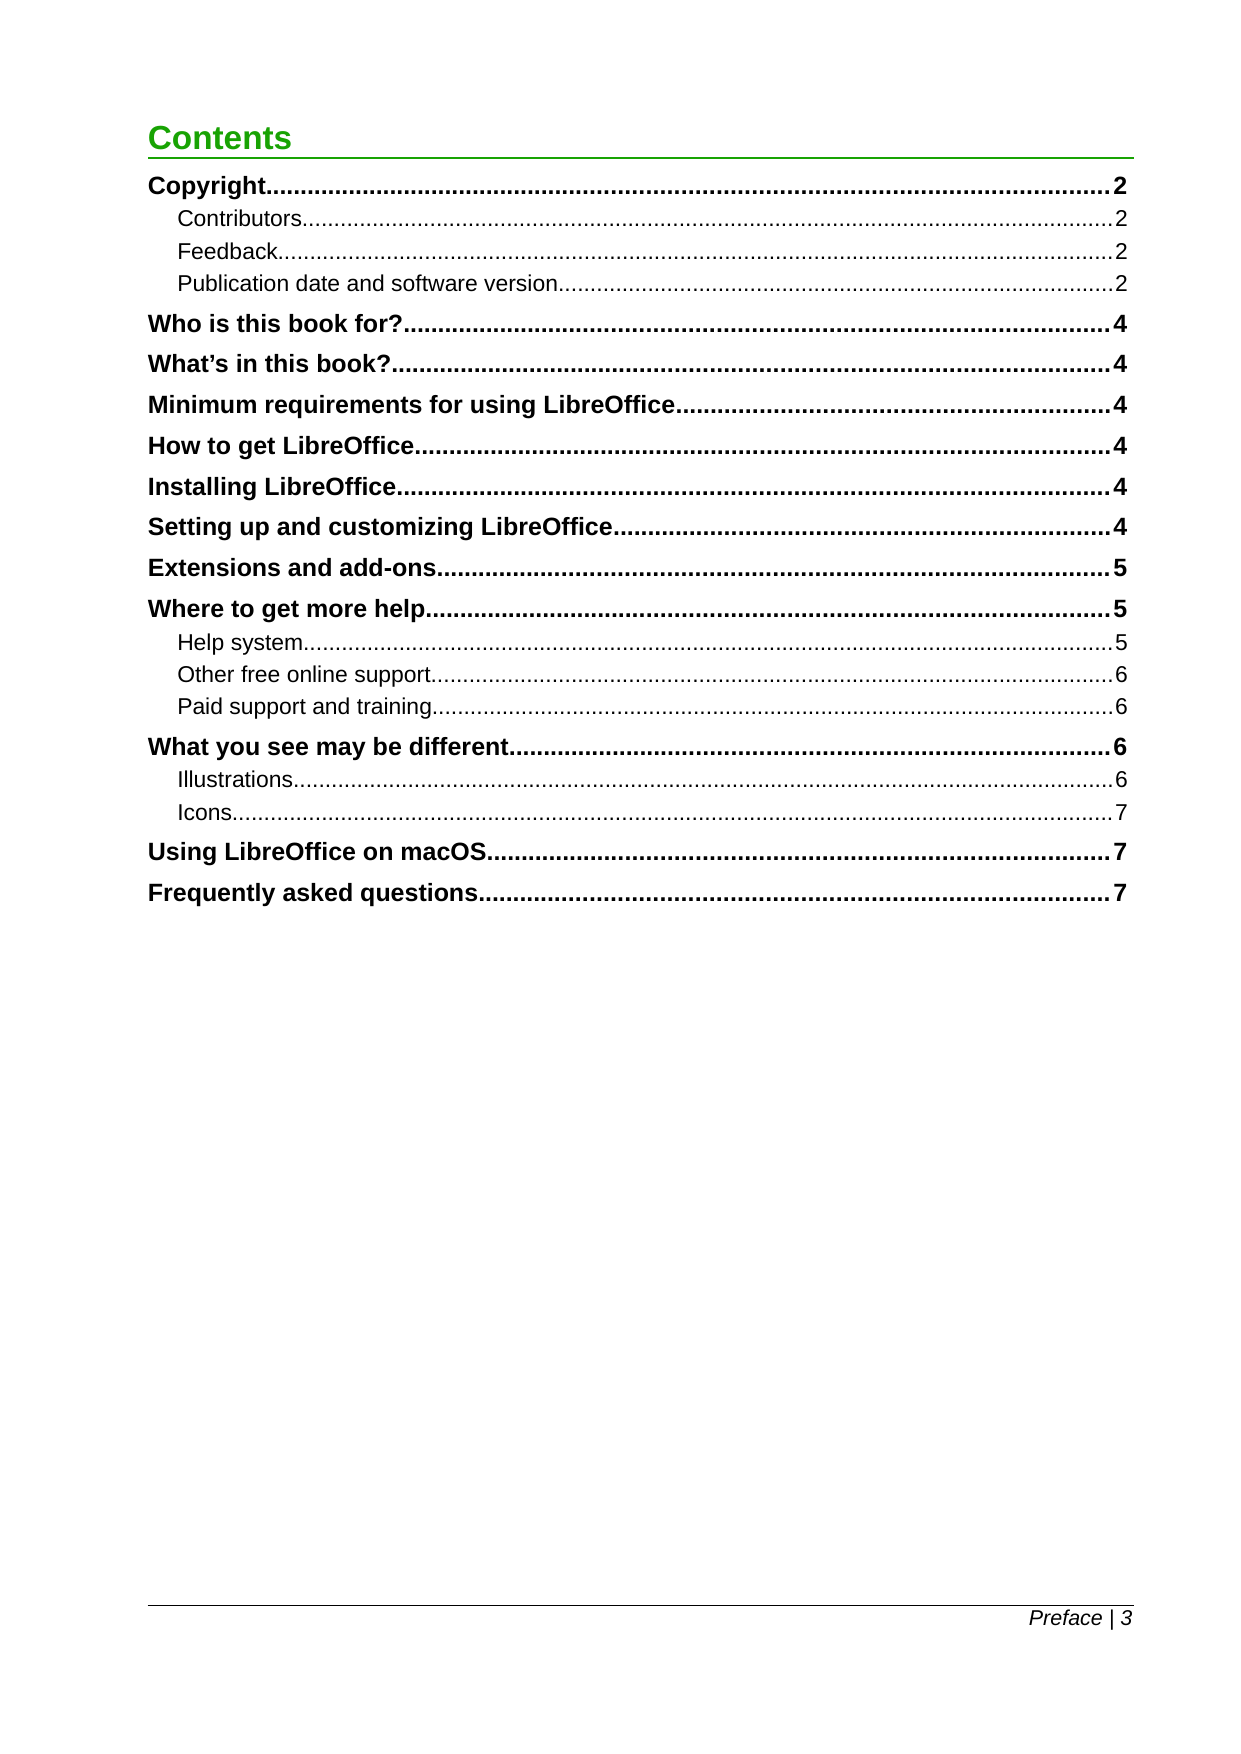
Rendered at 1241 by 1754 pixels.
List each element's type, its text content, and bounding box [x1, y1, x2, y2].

text Illustrations 6 [177, 766, 1134, 793]
text Where to get more help 5 [148, 594, 1134, 622]
text Paid support and training 6 [177, 693, 1134, 719]
text Who is this book for? 4 [148, 308, 1134, 337]
text Help system 5 [177, 628, 1134, 655]
text Contributors 2 [177, 205, 1134, 232]
text Other free online support 6 [177, 661, 1134, 687]
text Publication date and software version 2 [177, 270, 1134, 297]
text What’s in this book? 4 [148, 349, 1134, 378]
text Installing LibreOffice 4 [148, 471, 1134, 500]
text Feedback 2 [177, 238, 1134, 264]
text Minimum requirements for using LibreOffice 4 [148, 390, 1134, 419]
text Using LibreOffice on macOS 7 [148, 837, 1134, 866]
subtitle Contents [148, 118, 1134, 157]
text Copyright 2 [148, 171, 1134, 199]
text Setting up and customizing LibreOffice 4 [148, 512, 1134, 541]
text Frequently asked questions 7 [148, 878, 1134, 907]
text What you see may be different 6 [148, 732, 1134, 760]
text How to get LibreOffice 4 [148, 431, 1134, 459]
text Icons 7 [177, 799, 1134, 825]
text Extensions and add-ons 5 [148, 553, 1134, 582]
